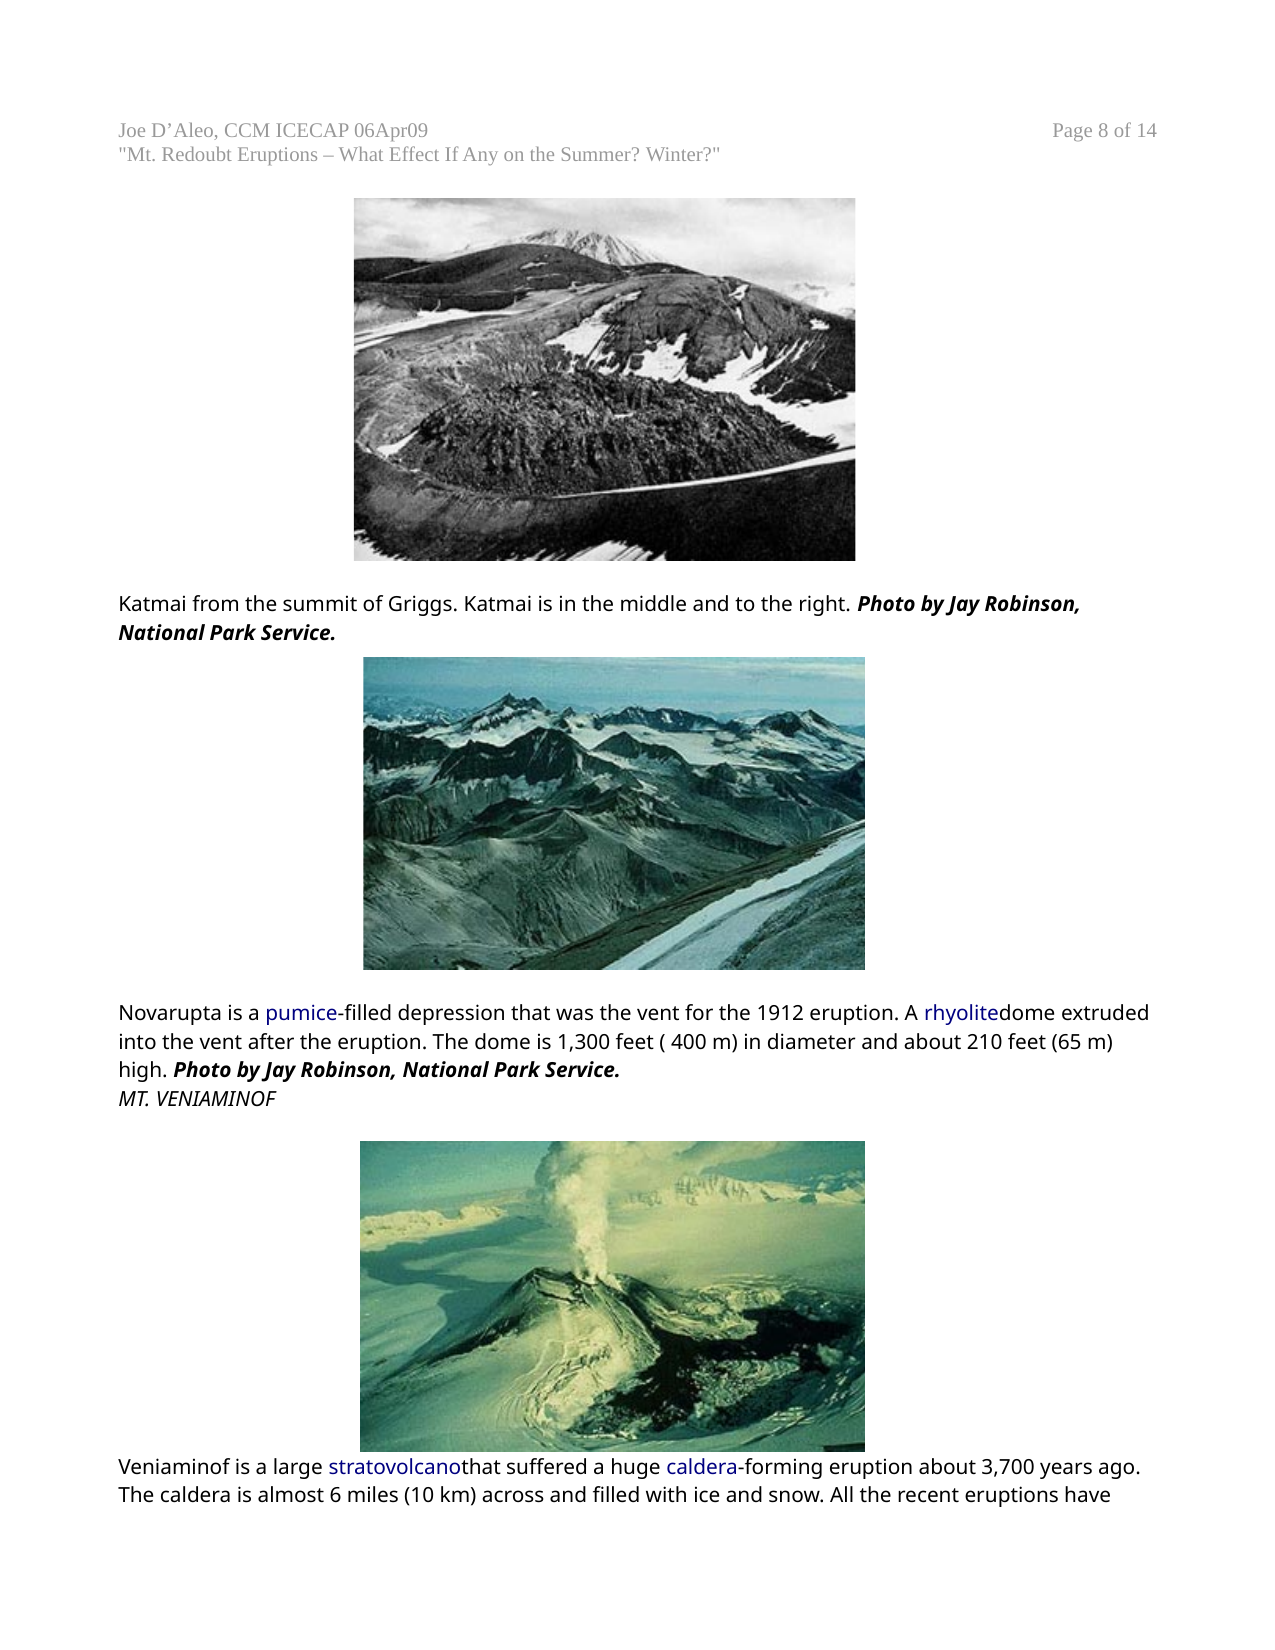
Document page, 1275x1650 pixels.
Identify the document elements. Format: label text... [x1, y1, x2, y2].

text MT. VENIAMINOF [118, 1084, 1157, 1112]
text Katmai from the summit of Griggs. Katmai is in the middle and to the right. Photo by Jay Robinson, National Park Service. [118, 589, 1157, 646]
text Veniaminof is a large stratovolcanothat suffered a huge caldera-forming eruption about 3,700 years ago. The caldera is almost 6 miles (10 km) across and filled with ice and snow. All the recent eruptions have [118, 1141, 1157, 1509]
text Novarupta is a pumice-filled depression that was the vent for the 1912 eruption. A rhyolitedome extruded into the vent after the eruption. The dome is 1,300 feet ( 400 m) in diameter and about 210 feet (65 m) high. Photo by Jay Robinson, National Park Service. [118, 998, 1157, 1084]
